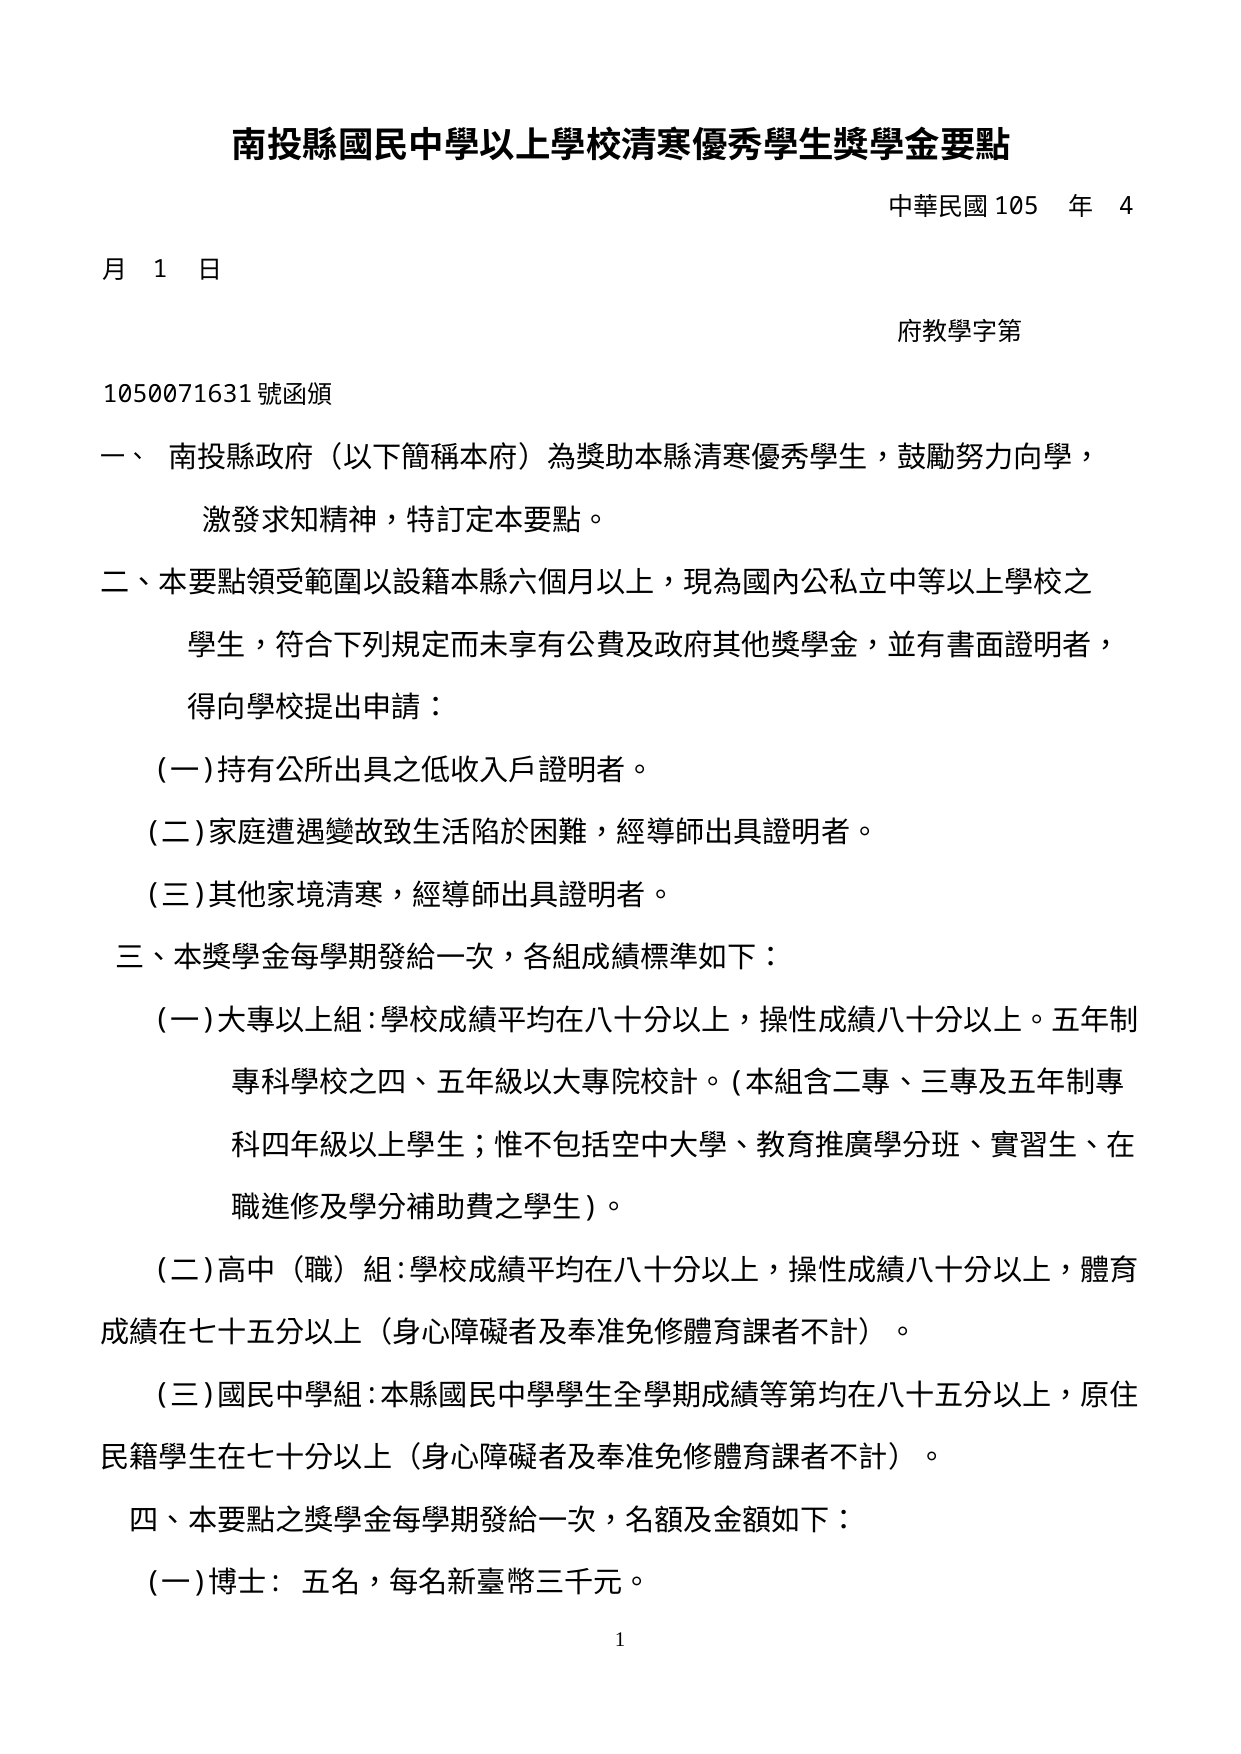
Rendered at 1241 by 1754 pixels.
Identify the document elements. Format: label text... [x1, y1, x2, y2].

text (二)高中（職）組:學校成績平均在八十分以上，操性成績八十分以上，體育成績在七十五分以上（身心障礙者及奉准免修體育課者不計）。 [100, 1226, 1140, 1351]
text (一)博士: 五名，每名新臺幣三千元。 [100, 1538, 1140, 1601]
text (三)國民中學組:本縣國民中學學生全學期成績等第均在八十五分以上，原住民籍學生在七十分以上（身心障礙者及奉准免修體育課者不計）。 [100, 1351, 1140, 1476]
text 學生，符合下列規定而未享有公費及政府其他獎學金，並有書面證明者，得向學校提出申請： [187, 601, 1140, 726]
text 府教學字第1050071631號函頒 [102, 288, 1140, 413]
text 三、本獎學金每學期發給一次，各組成績標準如下： [100, 913, 1140, 976]
list 南投縣政府（以下簡稱本府）為獎助本縣清寒優秀學生，鼓勵努力向學， [100, 413, 1140, 476]
text 激發求知精神，特訂定本要點。 [100, 476, 1140, 538]
list 本要點領受範圍以設籍本縣六個月以上，現為國內公私立中等以上學校之 [100, 538, 1140, 601]
text (一)大專以上組:學校成績平均在八十分以上，操性成績八十分以上。五年制專科學校之四、五年級以大專院校計。(本組含二專、三專及五年制專科四年級以上學生；惟不包括空中大學、教育推廣學分班、實習生、在職進修及學分補助費之學生)。 [100, 976, 1140, 1226]
text (三)其他家境清寒，經導師出具證明者。 [100, 851, 1140, 913]
text (一)持有公所出具之低收入戶證明者。 [100, 726, 1140, 788]
text 南投縣國民中學以上學校清寒優秀學生獎學金要點 [102, 101, 1140, 163]
text (二)家庭遭遇變故致生活陷於困難，經導師出具證明者。 [100, 788, 1140, 851]
text 四、本要點之獎學金每學期發給一次，名額及金額如下： [100, 1476, 1140, 1538]
text 中華民國105 年 4月 1 日 [102, 163, 1140, 288]
